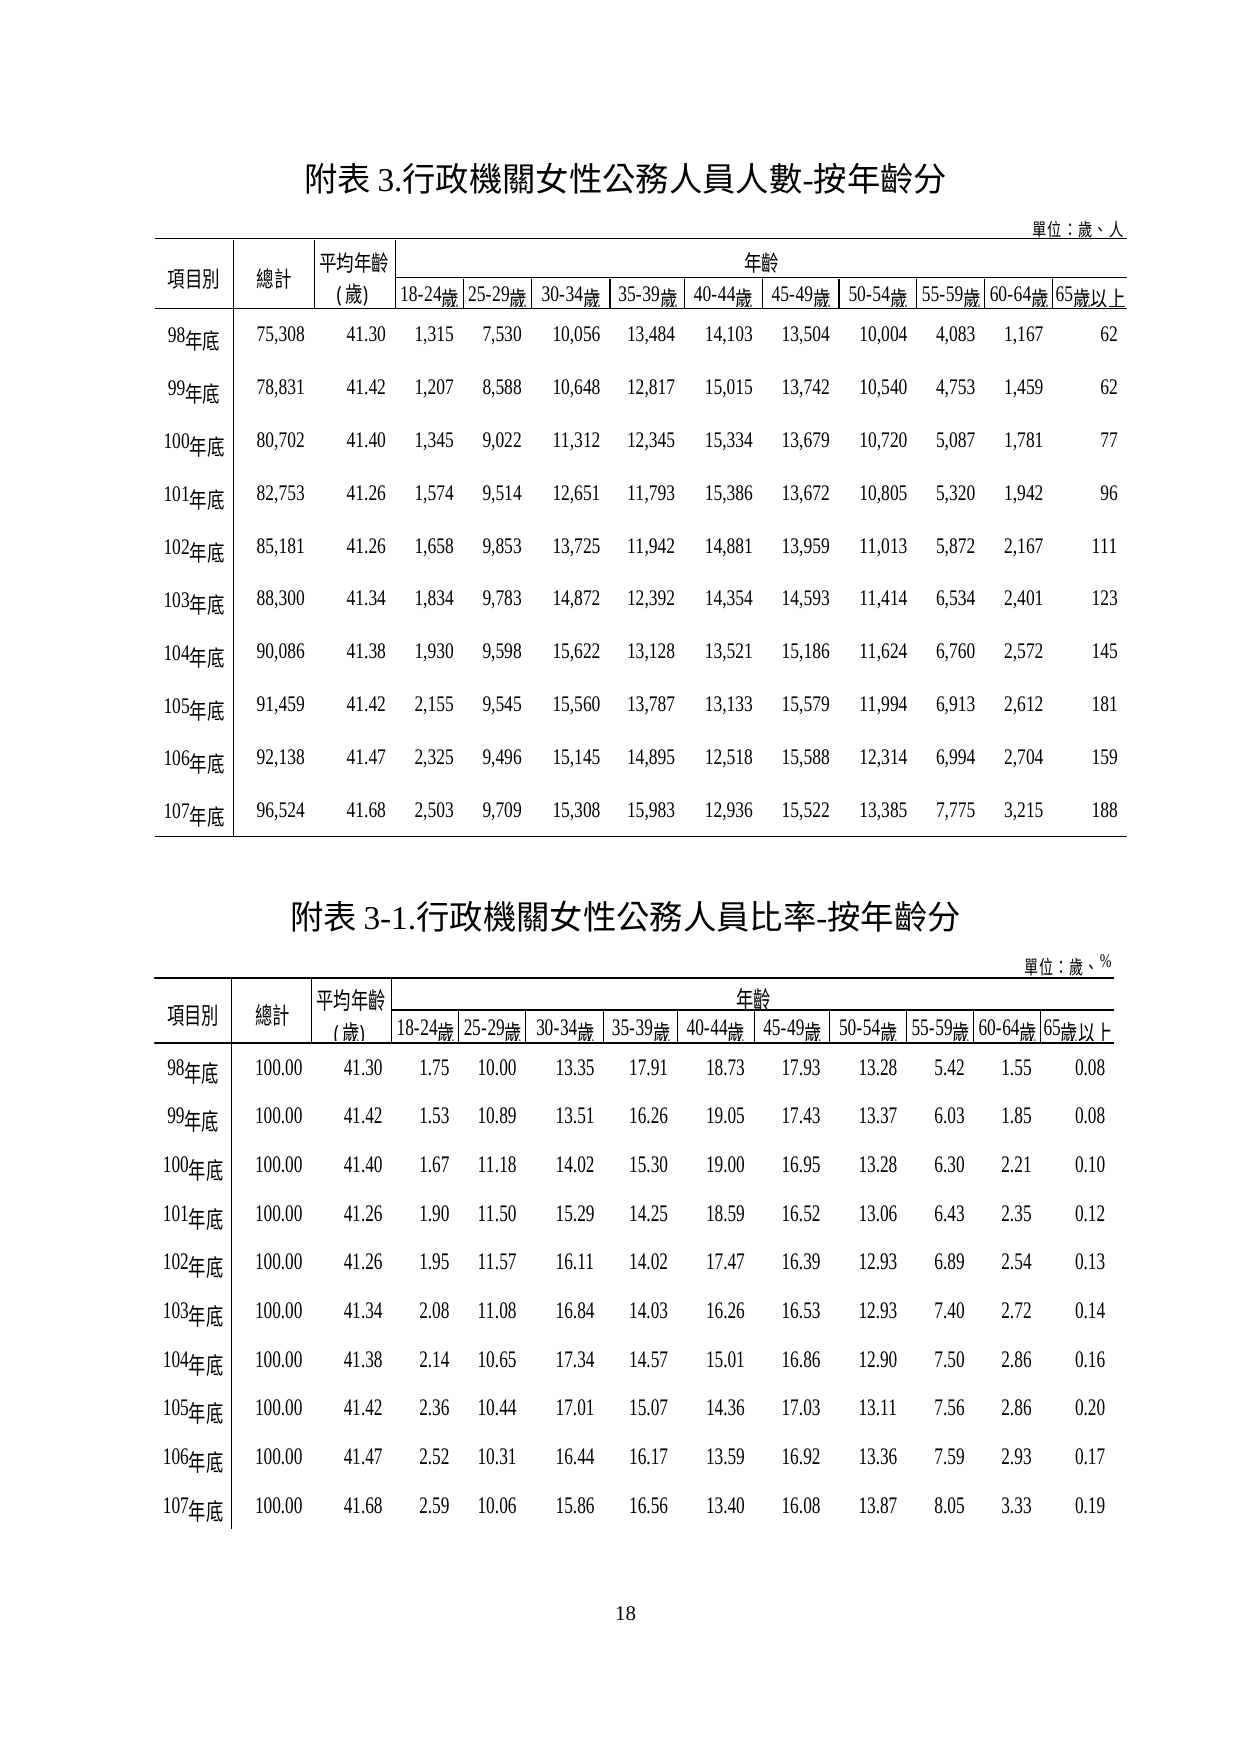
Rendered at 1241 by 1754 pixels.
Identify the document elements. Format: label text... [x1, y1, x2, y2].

text 附表3.行政機關女性公務人員人數-按年齡分 [187, 150, 1063, 202]
text 附表3-1.行政機關女性公務人員比率-按年齡分 [187, 887, 1063, 939]
